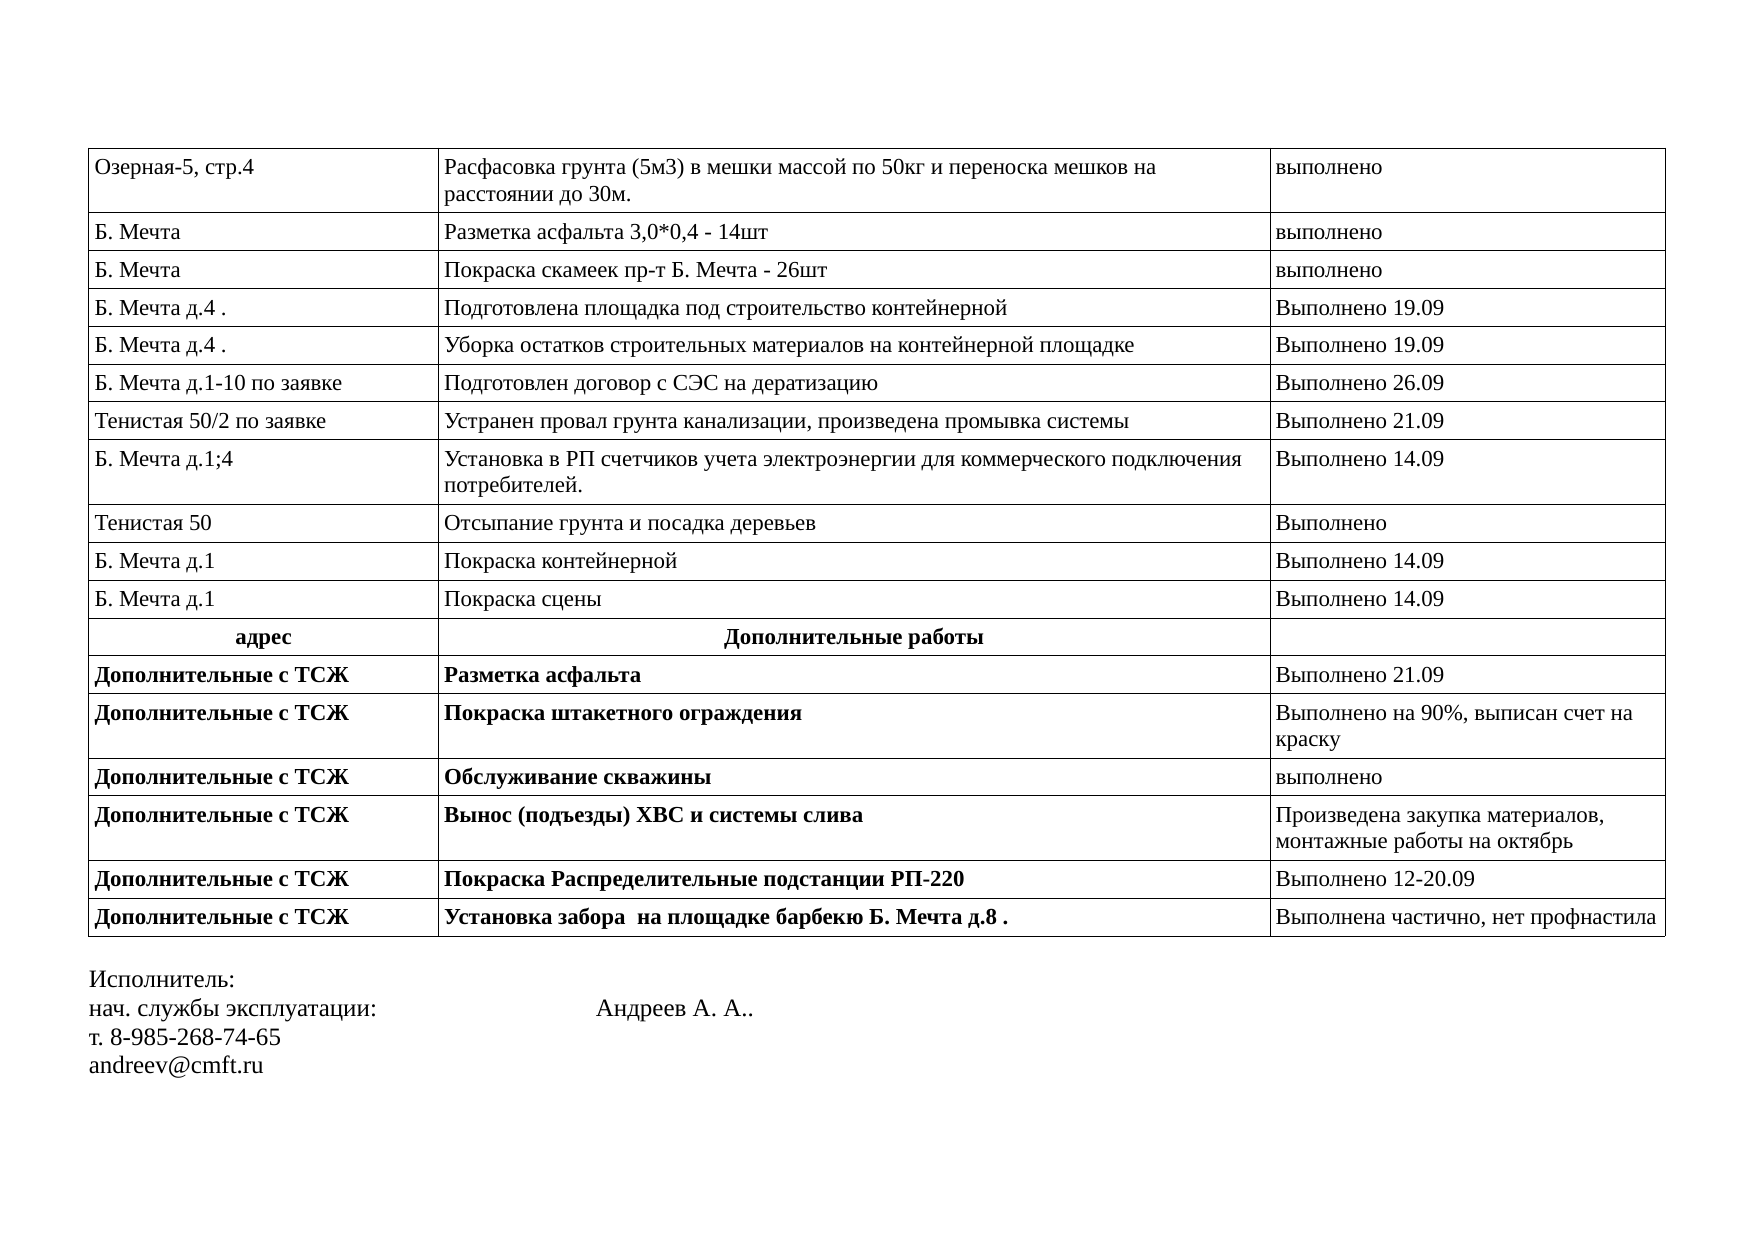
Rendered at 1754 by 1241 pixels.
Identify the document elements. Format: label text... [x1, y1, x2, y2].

table_cell Покраска штакетного ограждения [439, 694, 1270, 757]
table_cell Дополнительные с ТСЖ [89, 694, 438, 757]
table_cell [1271, 619, 1665, 655]
table_cell Тенистая 50 [89, 505, 438, 542]
table_cell Дополнительные с ТСЖ [89, 861, 438, 898]
table_cell Произведена закупка материалов, монтажные работы на октябрь [1271, 796, 1665, 860]
table_cell выполнено [1271, 251, 1665, 288]
table_cell Расфасовка грунта (5м3) в мешки массой по 50кг и переноска мешков на расстоянии до 30м. [439, 149, 1270, 212]
table_cell Обслуживание скважины [439, 759, 1270, 795]
table_cell Разметка асфальта 3,0*0,4 - 14шт [439, 213, 1270, 250]
table_cell Дополнительные работы [439, 619, 1270, 655]
text нач. службы эксплуатации: Андреев А. А.. [88, 993, 1665, 1022]
table_cell Б. Мечта д.1 [89, 543, 438, 579]
table_cell Подготовлен договор с СЭС на дератизацию [439, 365, 1270, 401]
table_cell Подготовлена площадка под строительство контейнерной [439, 289, 1270, 326]
table_cell Выполнено 19.09 [1271, 289, 1665, 326]
table_cell Дополнительные с ТСЖ [89, 796, 438, 860]
table_cell Покраска сцены [439, 581, 1270, 617]
text Исполнитель: [88, 964, 1665, 993]
table_cell Выполнено 14.09 [1271, 440, 1665, 504]
table_cell Выполнено 14.09 [1271, 543, 1665, 579]
table_cell Б. Мечта д.1-10 по заявке [89, 365, 438, 401]
text т. 8-985-268-74-65 [88, 1022, 1665, 1051]
table_cell Дополнительные с ТСЖ [89, 656, 438, 693]
table_cell Покраска контейнерной [439, 543, 1270, 579]
table_cell Дополнительные с ТСЖ [89, 759, 438, 795]
table_cell Б. Мечта [89, 251, 438, 288]
table_cell Б. Мечта д.1 [89, 581, 438, 617]
table_cell Вынос (подъезды) ХВС и системы слива [439, 796, 1270, 860]
table_cell Дополнительные с ТСЖ [89, 899, 438, 936]
table_cell Выполнено 21.09 [1271, 656, 1665, 693]
table_cell Б. Мечта д.1;4 [89, 440, 438, 504]
table_cell Тенистая 50/2 по заявке [89, 402, 438, 439]
table_cell Покраска скамеек пр-т Б. Мечта - 26шт [439, 251, 1270, 288]
table_cell адрес [89, 619, 438, 655]
table_cell Отсыпание грунта и посадка деревьев [439, 505, 1270, 542]
table_cell Выполнено [1271, 505, 1665, 542]
table_cell Разметка асфальта [439, 656, 1270, 693]
table_cell Выполнено 21.09 [1271, 402, 1665, 439]
table_cell выполнено [1271, 213, 1665, 250]
table_cell Покраска Распределительные подстанции РП-220 [439, 861, 1270, 898]
table_cell Выполнено на 90%, выписан счет на краску [1271, 694, 1665, 757]
table_cell Выполнено 12-20.09 [1271, 861, 1665, 898]
table_cell Устранен провал грунта канализации, произведена промывка системы [439, 402, 1270, 439]
table_cell выполнено [1271, 149, 1665, 212]
table_cell Озерная-5, стр.4 [89, 149, 438, 212]
table_cell Б. Мечта д.4 . [89, 327, 438, 363]
table_cell Выполнено 26.09 [1271, 365, 1665, 401]
table_cell Выполнена частично, нет профнастила [1271, 899, 1665, 936]
table_cell выполнено [1271, 759, 1665, 795]
table_cell Установка забора на площадке барбекю Б. Мечта д.8 . [439, 899, 1270, 936]
table_cell Б. Мечта [89, 213, 438, 250]
table_cell Выполнено 14.09 [1271, 581, 1665, 617]
table_cell Б. Мечта д.4 . [89, 289, 438, 326]
table_cell Уборка остатков строительных материалов на контейнерной площадке [439, 327, 1270, 363]
table_cell Выполнено 19.09 [1271, 327, 1665, 363]
text andreev@cmft.ru [88, 1051, 1665, 1079]
table_cell Установка в РП счетчиков учета электроэнергии для коммерческого подключения потребителей. [439, 440, 1270, 504]
